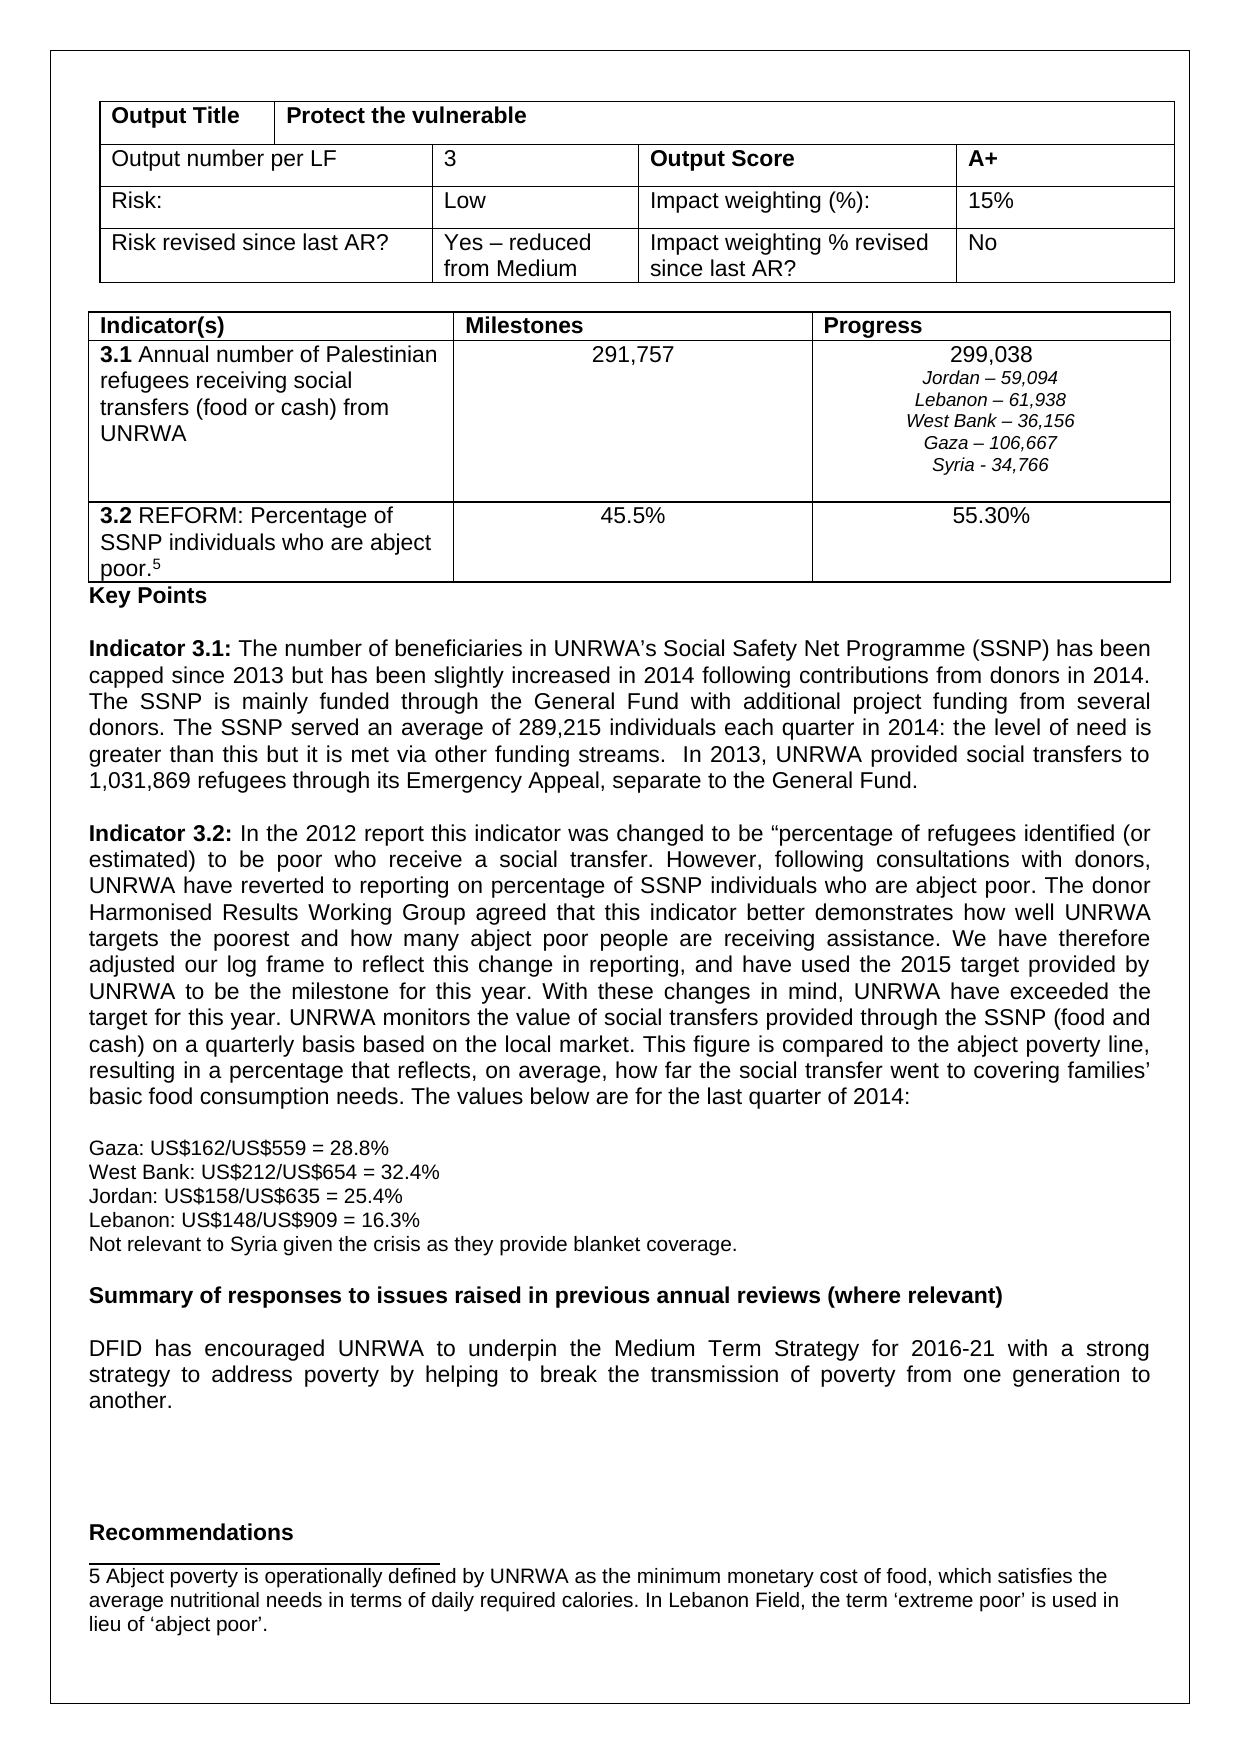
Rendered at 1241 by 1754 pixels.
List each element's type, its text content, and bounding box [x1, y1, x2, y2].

table_header Protect the vulnerable [275, 102, 1174, 143]
table_cell A+ [957, 145, 1174, 186]
table_cell Low [433, 187, 638, 228]
table_cell Risk revised since last AR? [101, 229, 432, 282]
table_header Milestones [454, 313, 812, 340]
text Recommendations [89, 1519, 1152, 1546]
table_cell 3 [433, 145, 638, 186]
text Gaza: US$162/US$559 = 28.8% [89, 1136, 1152, 1160]
text Key Points [89, 583, 1152, 609]
table_cell 3.1 Annual number of Palestinian refugees receiving social transfers (food or cash) from UNRWA [89, 341, 453, 501]
text Lebanon: US$148/US$909 = 16.3% [89, 1208, 1152, 1232]
text Indicator 3.2: In the 2012 report this indicator was changed to be “percentage of refugees identified (or estimated) to be poor who receive a social transfer. However, following consultations with donors, UNRWA have reverted to reporting on percentage of SSNP individuals who are abject poor. The donor Harmonised Results Working Group agreed that this indicator better demonstrates how well UNRWA targets the poorest and how many abject poor people are receiving assistance. We have therefore adjusted our log frame to reflect this change in reporting, and have used the 2015 target provided by UNRWA to be the milestone for this year. With these changes in mind, UNRWA have exceeded the target for this year. UNRWA monitors the value of social transfers provided through the SSNP (food and cash) on a quarterly basis based on the local market. This figure is compared to the abject poverty line, resulting in a percentage that reflects, on average, how far the social transfer went to covering families’ basic food consumption needs. The values below are for the last quarter of 2014: [89, 820, 1152, 1109]
table_cell No [957, 229, 1174, 282]
table_header Progress [813, 313, 1170, 340]
table_cell Yes – reduced from Medium [433, 229, 638, 282]
table_cell Impact weighting % revised since last AR? [639, 229, 956, 282]
table_cell Impact weighting (%): [639, 187, 956, 228]
text Summary of responses to issues raised in previous annual reviews (where relevant) [89, 1282, 1152, 1308]
table_cell 45.5% [454, 503, 812, 581]
text Not relevant to Syria given the crisis as they provide blanket coverage. [89, 1232, 1152, 1256]
table_cell 15% [957, 187, 1174, 228]
text West Bank: US$212/US$654 = 32.4% [89, 1160, 1152, 1184]
table_cell Risk: [101, 187, 432, 228]
table_cell 55.30% [813, 503, 1170, 581]
text Jordan: US$158/US$635 = 25.4% [89, 1184, 1152, 1208]
table_cell Output Score [639, 145, 956, 186]
text Indicator 3.1: The number of beneficiaries in UNRWA’s Social Safety Net Programme (SSNP) has been capped since 2013 but has been slightly increased in 2014 following contributions from donors in 2014. The SSNP is mainly funded through the General Fund with additional project funding from several donors. The SSNP served an average of 289,215 individuals each quarter in 2014: the level of need is greater than this but it is met via other funding streams. In 2013, UNRWA provided social transfers to 1,031,869 refugees through its Emergency Appeal, separate to the General Fund. [89, 635, 1152, 793]
table_header Indicator(s) [89, 313, 453, 340]
table_cell 299,038 Jordan – 59,094 Lebanon – 61,938 West Bank – 36,156 Gaza – 106,667 Syria - 34,766 [813, 341, 1170, 501]
table_cell Output number per LF [101, 145, 432, 186]
table_cell 3.2 REFORM: Percentage of SSNP individuals who are abject poor. [89, 503, 453, 581]
table_header Output Title [101, 102, 274, 143]
text DFID has encouraged UNRWA to underpin the Medium Term Strategy for 2016-21 with a strong strategy to address poverty by helping to break the transmission of poverty from one generation to another. [89, 1335, 1152, 1414]
table_cell 291,757 [454, 341, 812, 501]
